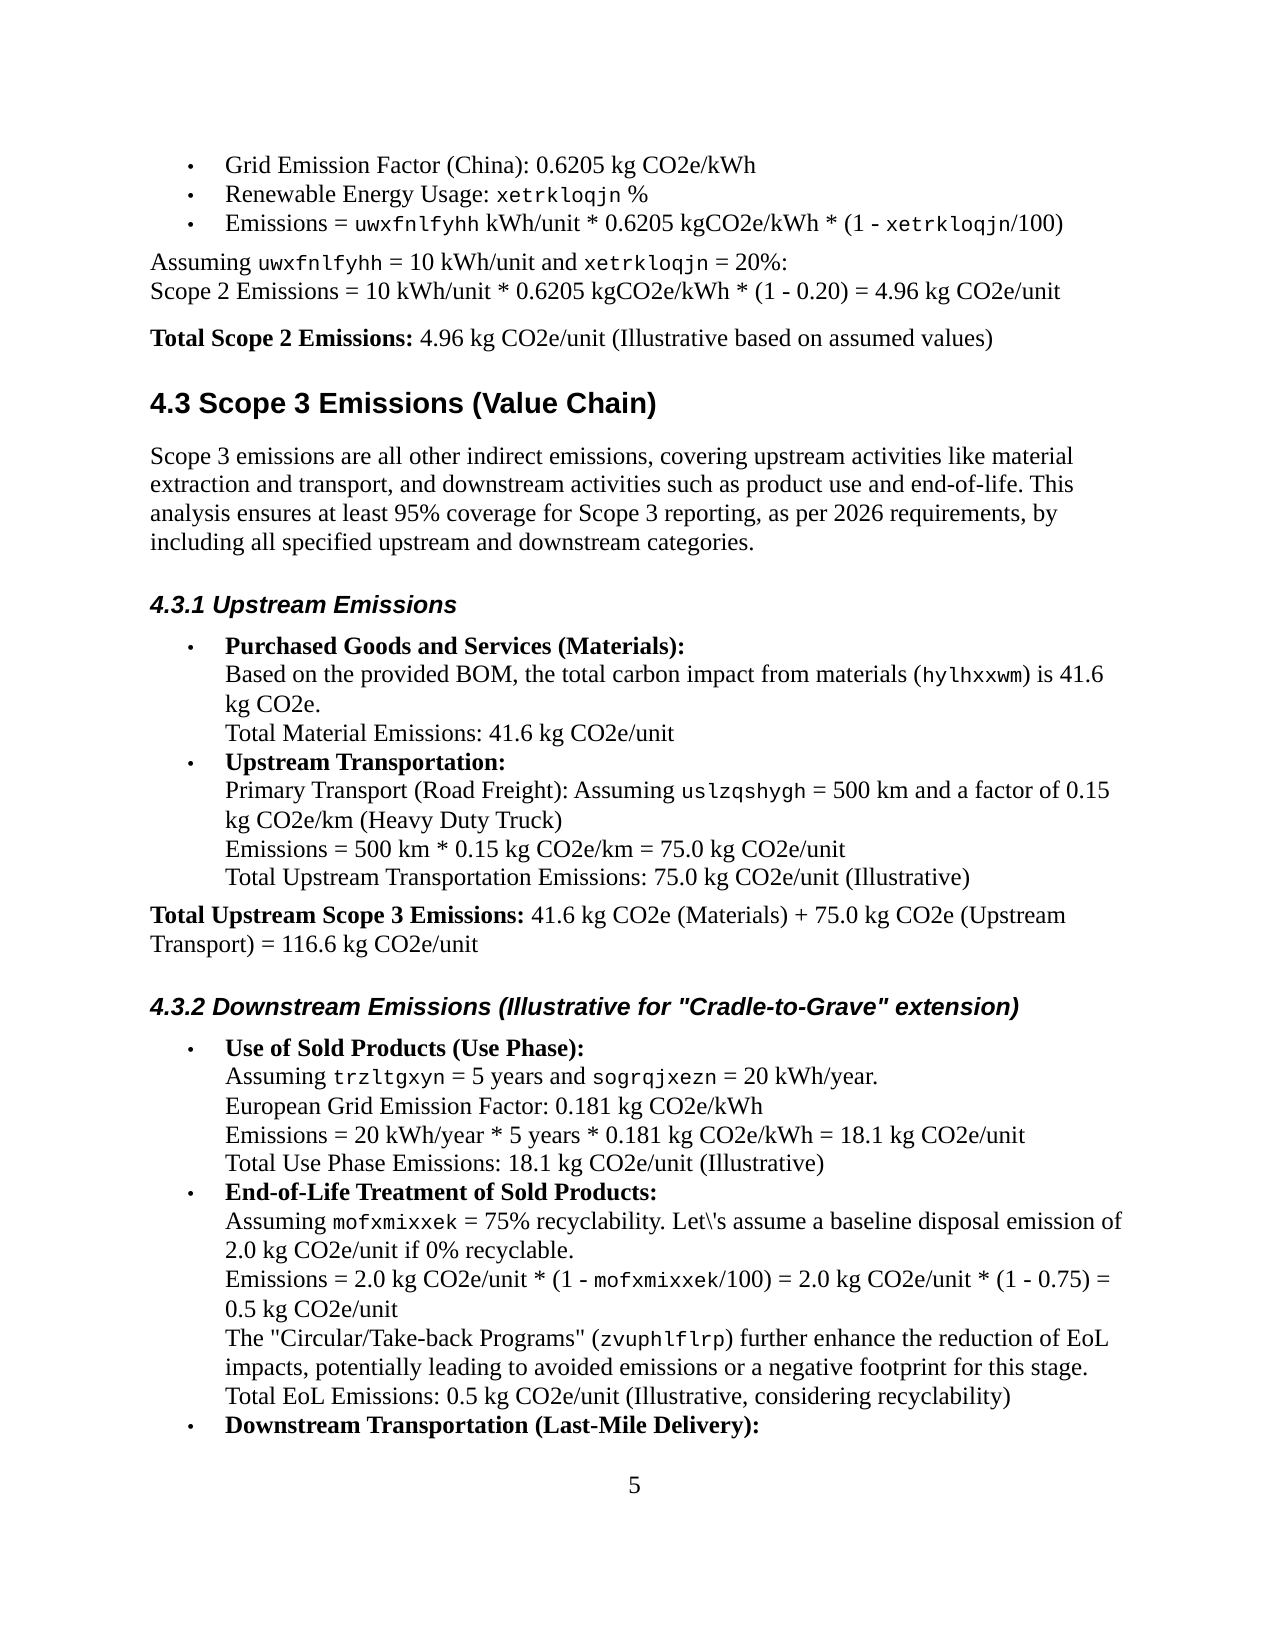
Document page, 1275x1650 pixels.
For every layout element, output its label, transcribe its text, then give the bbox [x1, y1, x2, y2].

list Use of Sold Products (Use Phase): Assuming trzltgxyn = 5 years and sogrqjxezn = 20 kWh/year. European Grid Emission Factor: 0.181 kg CO2e/kWh Emissions = 20 kWh/year * 5 years * 0.181 kg CO2e/kWh = 18.1 kg CO2e/unit Total Use Phase Emissions: 18.1 kg CO2e/unit (Illustrative) [187, 1033, 1125, 1177]
text Total Upstream Scope 3 Emissions: 41.6 kg CO2e (Materials) + 75.0 kg CO2e (Upstream Transport) = 116.6 kg CO2e/unit [150, 900, 1125, 958]
list Renewable Energy Usage: xetrkloqjn % [187, 179, 1125, 208]
list Purchased Goods and Services (Materials): Based on the provided BOM, the total carbon impact from materials (hylhxxwm) is 41.6 kg CO2e. Total Material Emissions: 41.6 kg CO2e/unit [187, 631, 1125, 747]
subtitle 4.3 Scope 3 Emissions (Value Chain) [150, 386, 1125, 419]
list Grid Emission Factor (China): 0.6205 kg CO2e/kWh [187, 150, 1125, 179]
list Upstream Transportation: Primary Transport (Road Freight): Assuming uslzqshygh = 500 km and a factor of 0.15 kg CO2e/km (Heavy Duty Truck) Emissions = 500 km * 0.15 kg CO2e/km = 75.0 kg CO2e/unit Total Upstream Transportation Emissions: 75.0 kg CO2e/unit (Illustrative) [187, 747, 1125, 891]
subtitle 4.3.2 Downstream Emissions (Illustrative for "Cradle-to-Grave" extension) [150, 992, 1125, 1020]
text Scope 3 emissions are all other indirect emissions, covering upstream activities like material extraction and transport, and downstream activities such as product use and end-of-life. This analysis ensures at least 95% coverage for Scope 3 reporting, as per 2026 requirements, by including all specified upstream and downstream categories. [150, 441, 1125, 556]
list Emissions = uwxfnlfyhh kWh/unit * 0.6205 kgCO2e/kWh * (1 - xetrkloqjn/100) [187, 208, 1125, 238]
subtitle 4.3.1 Upstream Emissions [150, 590, 1125, 618]
list End-of-Life Treatment of Sold Products: Assuming mofxmixxek = 75% recyclability. Let\'s assume a baseline disposal emission of 2.0 kg CO2e/unit if 0% recyclable. Emissions = 2.0 kg CO2e/unit * (1 - mofxmixxek/100) = 2.0 kg CO2e/unit * (1 - 0.75) = 0.5 kg CO2e/unit The "Circular/Take-back Programs" (zvuphlflrp) further enhance the reduction of EoL impacts, potentially leading to avoided emissions or a negative footprint for this stage. Total EoL Emissions: 0.5 kg CO2e/unit (Illustrative, considering recyclability) [187, 1177, 1125, 1410]
list Downstream Transportation (Last-Mile Delivery): [187, 1410, 1125, 1438]
text Total Scope 2 Emissions: 4.96 kg CO2e/unit (Illustrative based on assumed values) [150, 323, 1125, 352]
text Assuming uwxfnlfyhh = 10 kWh/unit and xetrkloqjn = 20%: Scope 2 Emissions = 10 kWh/unit * 0.6205 kgCO2e/kWh * (1 - 0.20) = 4.96 kg CO2e/unit [150, 247, 1125, 305]
